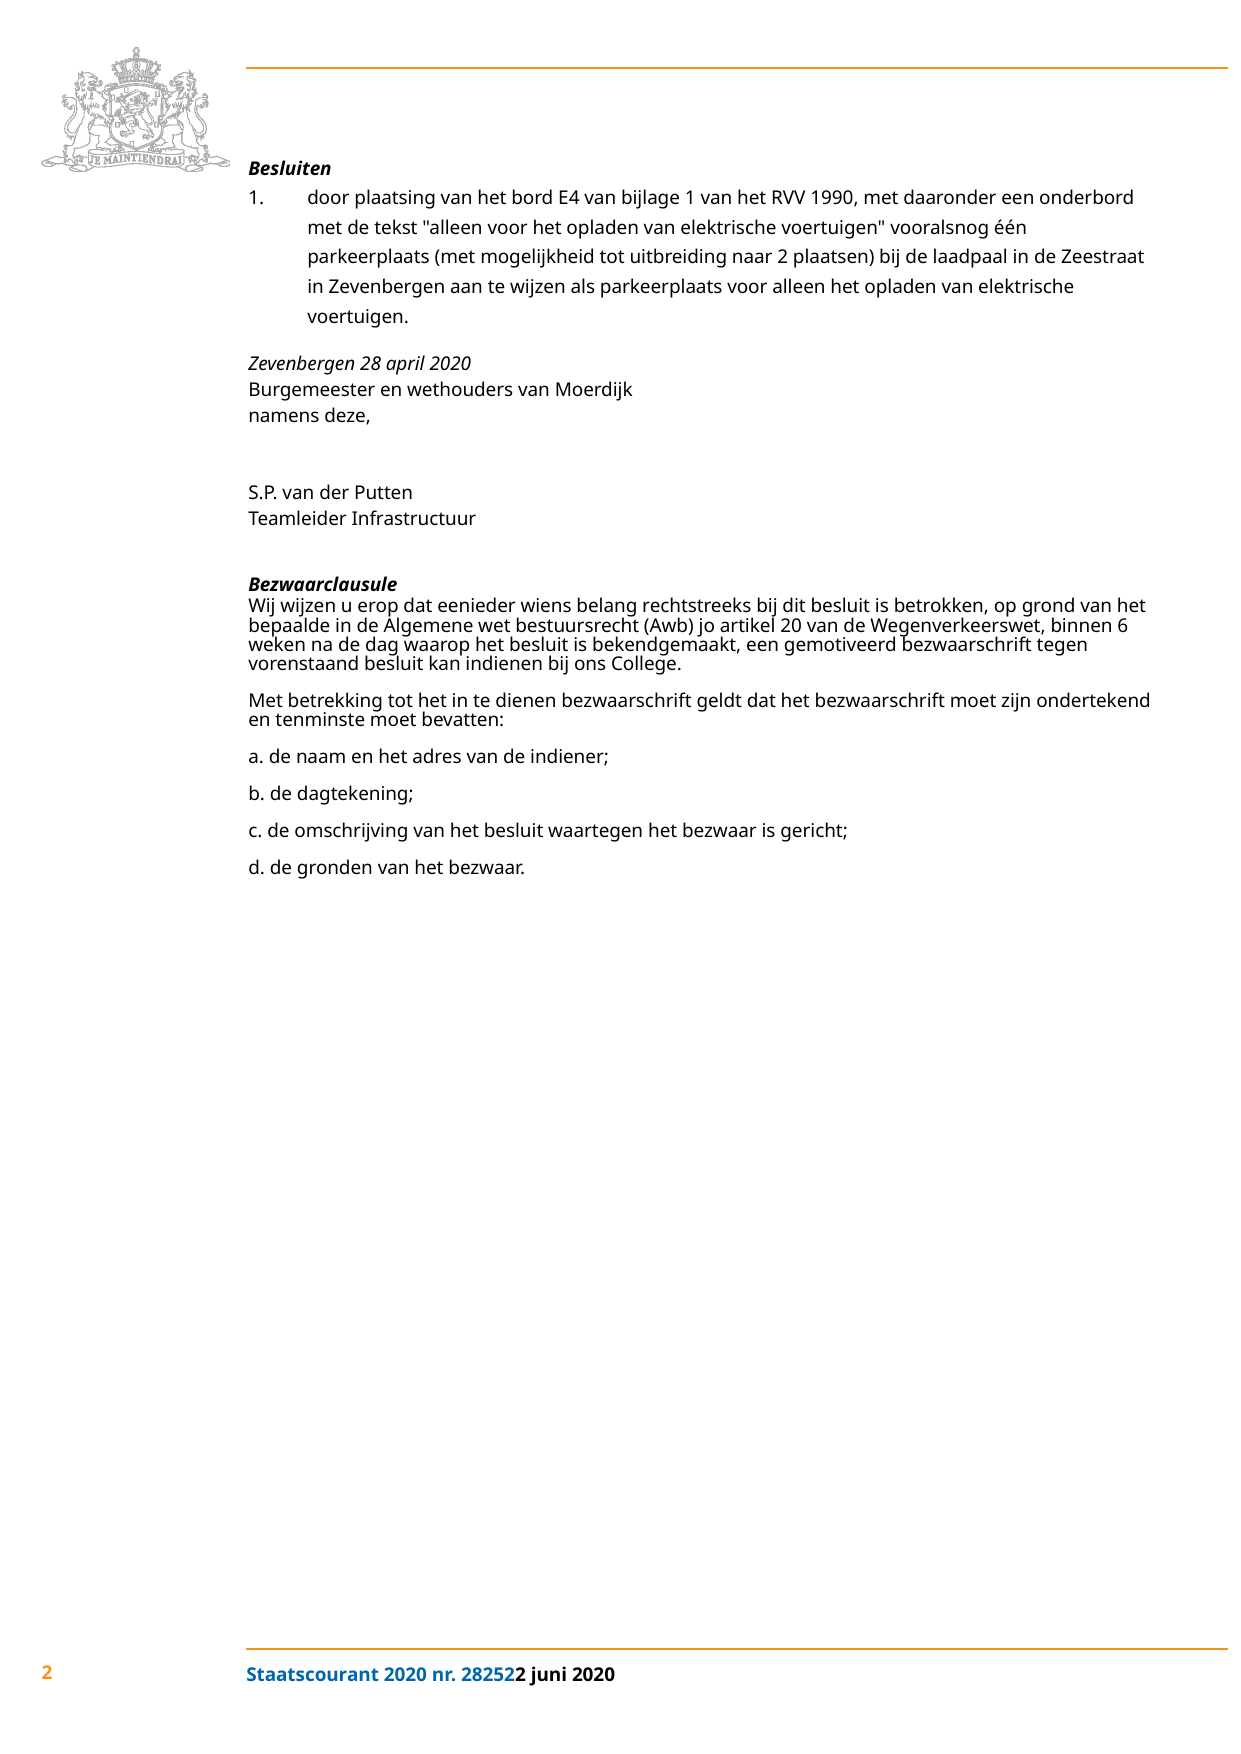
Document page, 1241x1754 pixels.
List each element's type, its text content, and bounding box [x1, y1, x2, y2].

text d. de gronden van het bezwaar. [248, 859, 1152, 878]
text Burgemeester en wethouders van Moerdijk [248, 376, 1152, 402]
picture [41, 47, 231, 172]
text Besluiten [248, 155, 1152, 181]
text namens deze, [248, 402, 1152, 428]
text Met betrekking tot het in te dienen bezwaarschrift geldt dat het bezwaarschrift moet zijn ondertekend en tenminste moet bevatten: [248, 692, 1152, 731]
text b. de dagtekening; [248, 785, 1152, 804]
text c. de omschrijving van het besluit waartegen het bezwaar is gericht; [248, 822, 1152, 842]
text S.P. van der Putten [248, 479, 1152, 505]
text a. de naam en het adres van de indiener; [248, 748, 1152, 768]
text Bezwaarclausule [248, 572, 1152, 597]
text Wij wijzen u erop dat eenieder wiens belang rechtstreeks bij dit besluit is betrokken, op grond van het bepaalde in de Algemene wet bestuursrecht (Awb) jo artikel 20 van de Wegenverkeerswet, binnen 6 weken na de dag waarop het besluit is bekendgemaakt, een gemotiveerd bezwaarschrift tegen vorenstaand besluit kan indienen bij ons College. [248, 597, 1152, 674]
list door plaatsing van het bord E4 van bijlage 1 van het RVV 1990, met daaronder een onderbord met de tekst "alleen voor het opladen van elektrische voertuigen" vooralsnog één parkeerplaats (met mogelijkheid tot uitbreiding naar 2 plaatsen) bij de laadpaal in de Zeestraat in Zevenbergen aan te wijzen als parkeerplaats voor alleen het opladen van elektrische voertuigen. [248, 184, 1152, 328]
text Teamleider Infrastructuur [248, 505, 1152, 531]
text Zevenbergen 28 april 2020 [248, 351, 1152, 376]
